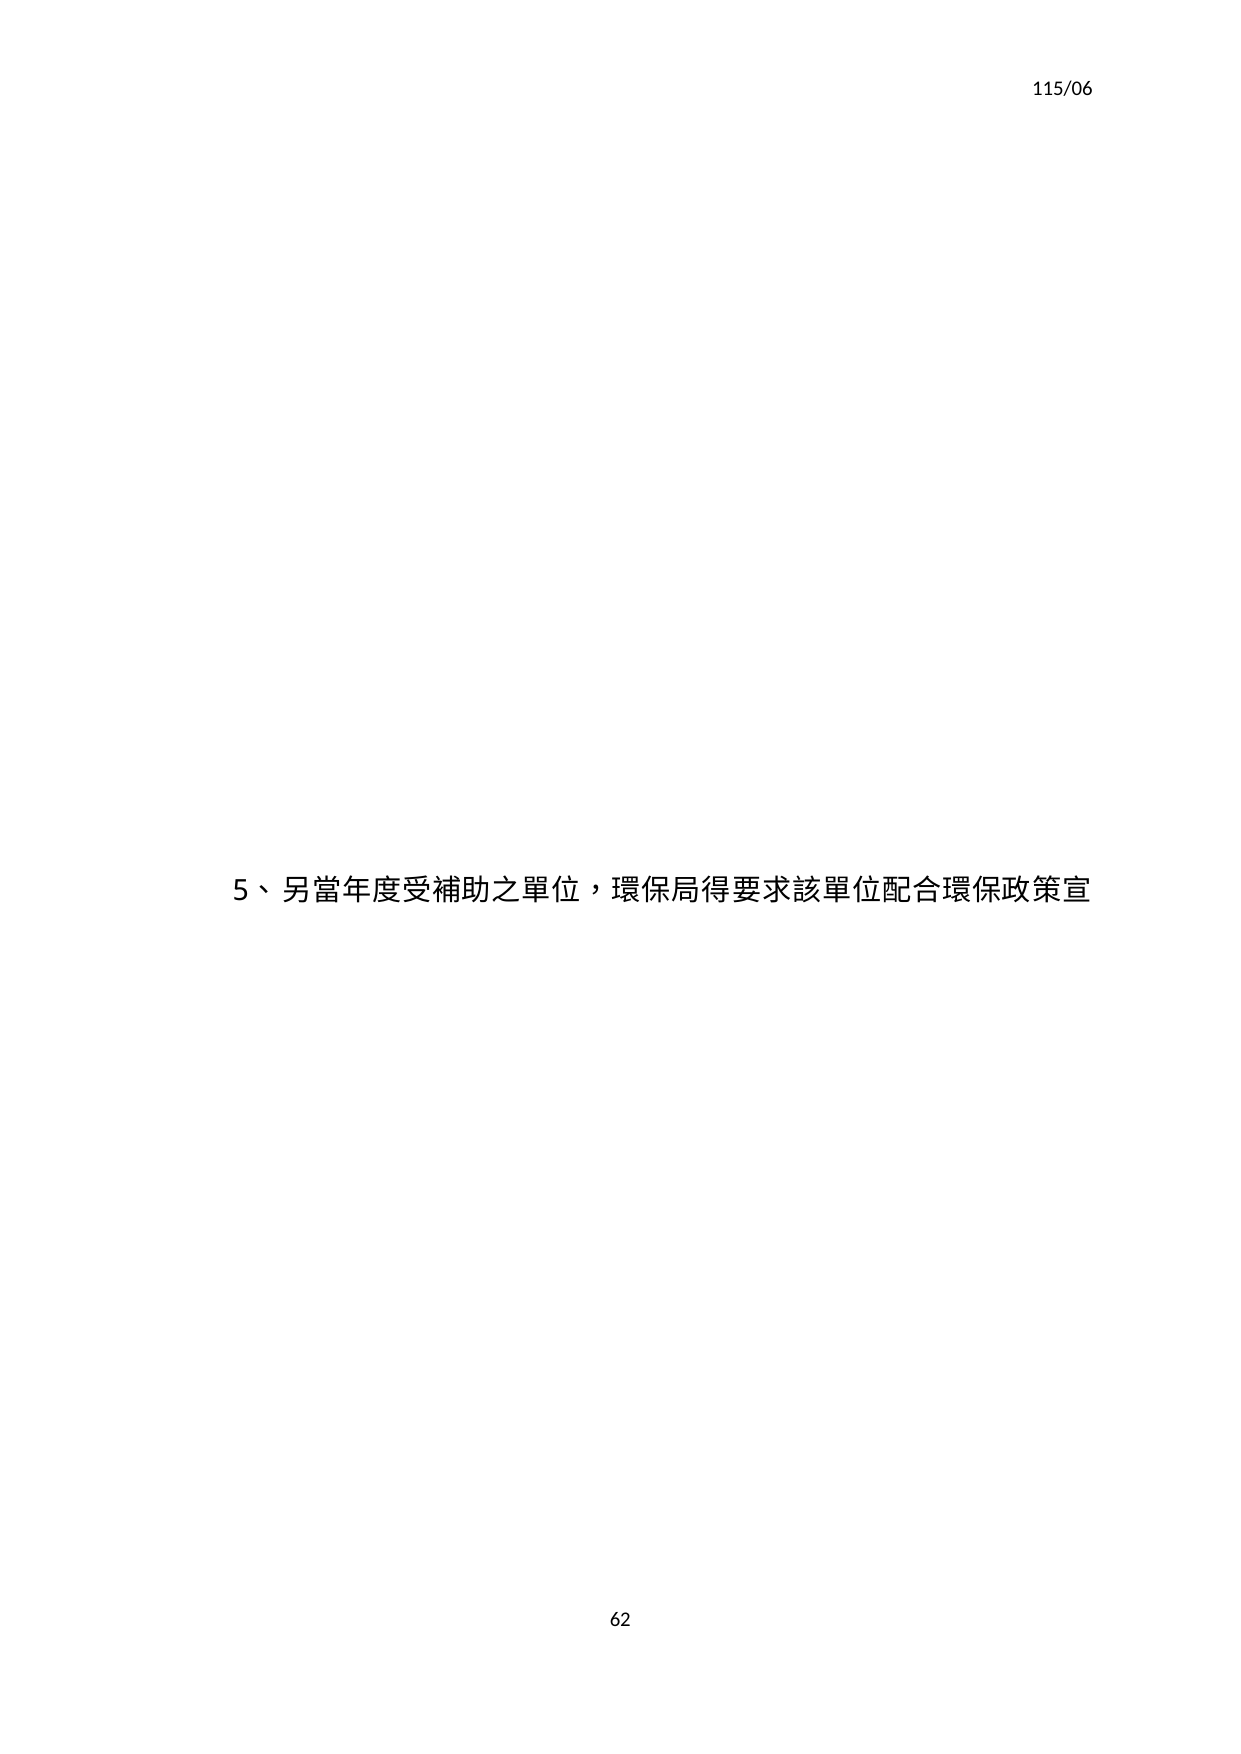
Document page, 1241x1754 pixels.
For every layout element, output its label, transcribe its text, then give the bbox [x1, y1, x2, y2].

list 另當年度受補助之單位，環保局得要求該單位配合環保政策宣 [232, 846, 1092, 908]
